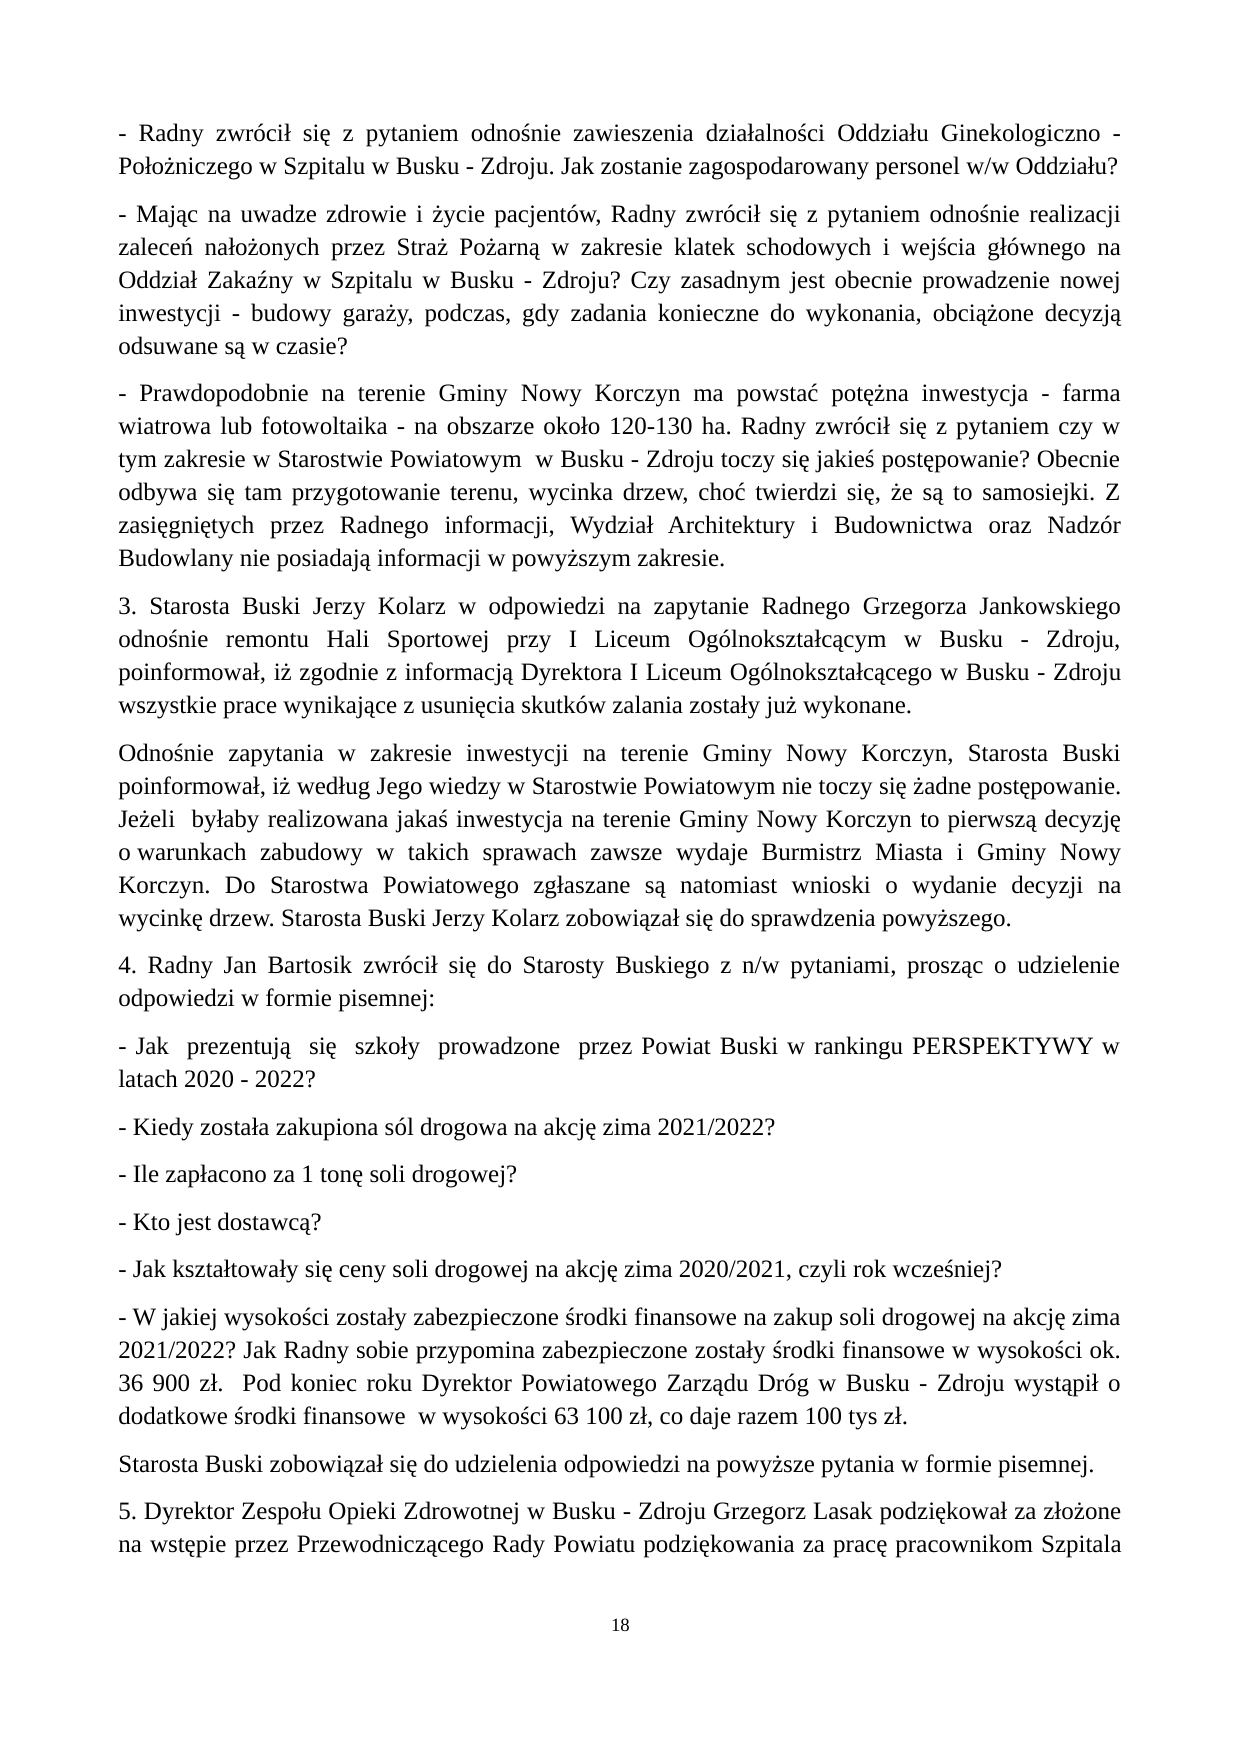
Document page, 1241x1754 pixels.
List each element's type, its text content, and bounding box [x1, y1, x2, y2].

list - Jak kształtowały się ceny soli drogowej na akcję zima 2020/2021, czyli rok wcześniej? [118, 1254, 1122, 1283]
text - Radny zwrócił się z pytaniem odnośnie zawieszenia działalności Oddziału Ginekologiczno - Położniczego w Szpitalu w Busku - Zdroju. Jak zostanie zagospodarowany personel w/w Oddziału? [118, 118, 1122, 180]
text 3. Starosta Buski Jerzy Kolarz w odpowiedzi na zapytanie Radnego Grzegorza Jankowskiego odnośnie remontu Hali Sportowej przy I Liceum Ogólnokształcącym w Busku - Zdroju, poinformował, iż zgodnie z informacją Dyrektora I Liceum Ogólnokształcącego w Busku - Zdroju wszystkie prace wynikające z usunięcia skutków zalania zostały już wykonane. [118, 591, 1122, 719]
text - Jak prezentują się szkoły prowadzone przez Powiat Buski w rankingu PERSPEKTYWY w latach 2020 - 2022? [118, 1031, 1122, 1093]
text 5. Dyrektor Zespołu Opieki Zdrowotnej w Busku - Zdroju Grzegorz Lasak podziękował za złożone na wstępie przez Przewodniczącego Rady Powiatu podziękowania za pracę pracownikom Szpitala [118, 1496, 1122, 1558]
text - Mając na uwadze zdrowie i życie pacjentów, Radny zwrócił się z pytaniem odnośnie realizacji zaleceń nałożonych przez Straż Pożarną w zakresie klatek schodowych i wejścia głównego na Oddział Zakaźny w Szpitalu w Busku - Zdroju? Czy zasadnym jest obecnie prowadzenie nowej inwestycji - budowy garaży, podczas, gdy zadania konieczne do wykonania, obciążone decyzją odsuwane są w czasie? [118, 199, 1122, 359]
list - Ile zapłacono za 1 tonę soli drogowej? [118, 1159, 1122, 1188]
text - Prawdopodobnie na terenie Gminy Nowy Korczyn ma powstać potężna inwestycja - farma wiatrowa lub fotowoltaika - na obszarze około 120-130 ha. Radny zwrócił się z pytaniem czy w tym zakresie w Starostwie Powiatowym w Busku - Zdroju toczy się jakieś postępowanie? Obecnie odbywa się tam przygotowanie terenu, wycinka drzew, choć twierdzi się, że są to samosiejki. Z zasięgniętych przez Radnego informacji, Wydział Architektury i Budownictwa oraz Nadzór Budowlany nie posiadają informacji w powyższym zakresie. [118, 378, 1122, 572]
text Odnośnie zapytania w zakresie inwestycji na terenie Gminy Nowy Korczyn, Starosta Buski poinformował, iż według Jego wiedzy w Starostwie Powiatowym nie toczy się żadne postępowanie. Jeżeli byłaby realizowana jakaś inwestycja na terenie Gminy Nowy Korczyn to pierwszą decyzję o warunkach zabudowy w takich sprawach zawsze wydaje Burmistrz Miasta i Gminy Nowy Korczyn. Do Starostwa Powiatowego zgłaszane są natomiast wnioski o wydanie decyzji na wycinkę drzew. Starosta Buski Jerzy Kolarz zobowiązał się do sprawdzenia powyższego. [118, 738, 1122, 932]
list Starosta Buski zobowiązał się do udzielenia odpowiedzi na powyższe pytania w formie pisemnej. [118, 1449, 1122, 1478]
list - W jakiej wysokości zostały zabezpieczone środki finansowe na zakup soli drogowej na akcję zima 2021/2022? Jak Radny sobie przypomina zabezpieczone zostały środki finansowe w wysokości ok. 36 900 zł. Pod koniec roku Dyrektor Powiatowego Zarządu Dróg w Busku - Zdroju wystąpił o dodatkowe środki finansowe w wysokości 63 100 zł, co daje razem 100 tys zł. [118, 1302, 1122, 1430]
text 4. Radny Jan Bartosik zwrócił się do Starosty Buskiego z n/w pytaniami, prosząc o udzielenie odpowiedzi w formie pisemnej: [118, 951, 1122, 1012]
list - Kiedy została zakupiona sól drogowa na akcję zima 2021/2022? [118, 1112, 1122, 1141]
list - Kto jest dostawcą? [118, 1207, 1122, 1236]
